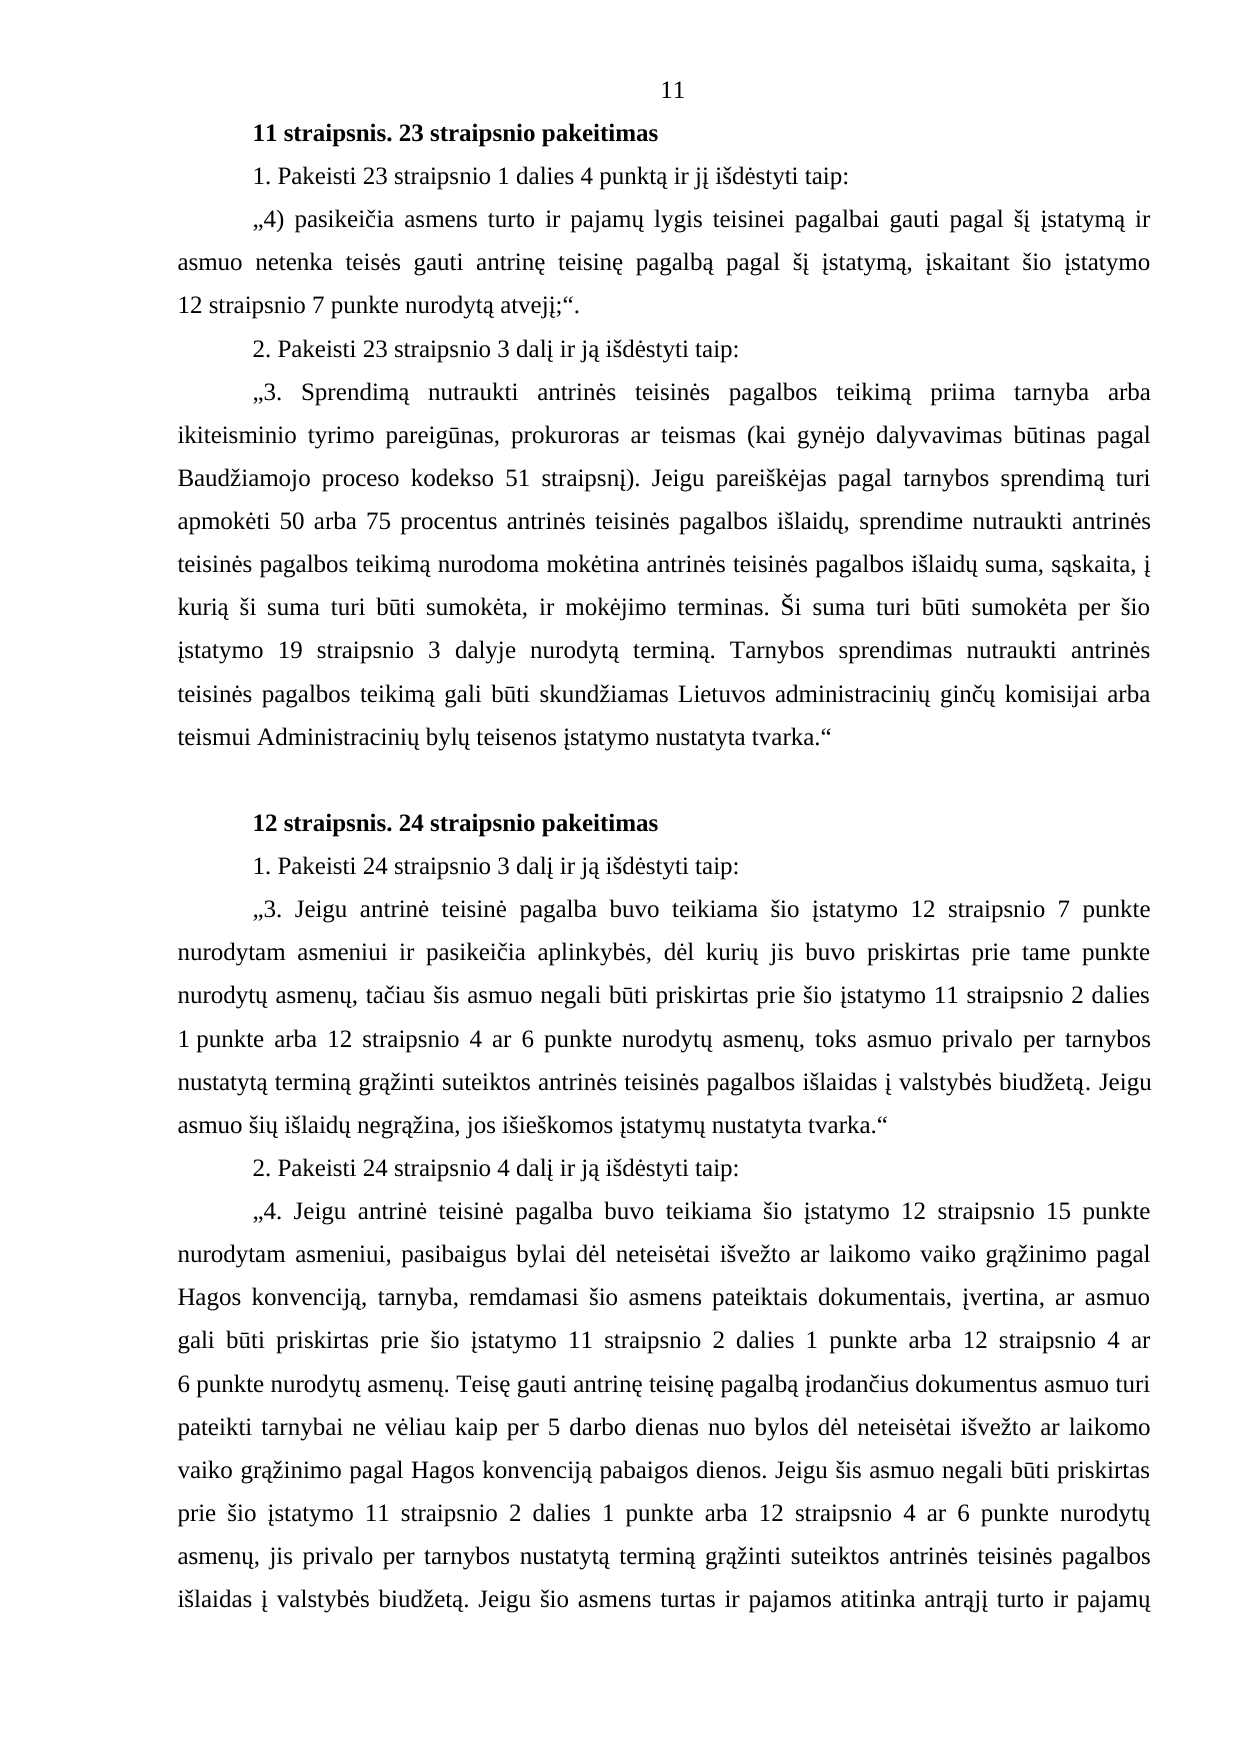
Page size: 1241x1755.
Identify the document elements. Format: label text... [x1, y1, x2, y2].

text 2. Pakeisti 23 straipsnio 3 dalį ir ją išdėstyti taip: [177, 334, 1152, 362]
text „3. Jeigu antrinė teisinė pagalba buvo teikiama šio įstatymo 12 straipsnio 7 punkte nurodytam asmeniui ir pasikeičia aplinkybės, dėl kurių jis buvo priskirtas prie tame punkte nurodytų asmenų, tačiau šis asmuo negali būti priskirtas prie šio įstatymo 11 straipsnio 2 dalies 1 punkte arba 12 straipsnio 4 ar 6 punkte nurodytų asmenų, toks asmuo privalo per tarnybos nustatytą terminą grąžinti suteiktos antrinės teisinės pagalbos išlaidas į valstybės biudžetą. Jeigu asmuo šių išlaidų negrąžina, jos išieškomos įstatymų nustatyta tvarka.“ [177, 894, 1152, 1139]
text „4) pasikeičia asmens turto ir pajamų lygis teisinei pagalbai gauti pagal šį įstatymą ir asmuo netenka teisės gauti antrinę teisinę pagalbą pagal šį įstatymą, įskaitant šio įstatymo 12 straipsnio 7 punkte nurodytą atvejį;“. [177, 204, 1152, 319]
text 11 straipsnis. 23 straipsnio pakeitimas [177, 118, 1152, 147]
text „3. Sprendimą nutraukti antrinės teisinės pagalbos teikimą priima tarnyba arba ikiteisminio tyrimo pareigūnas, prokuroras ar teismas (kai gynėjo dalyvavimas būtinas pagal Baudžiamojo proceso kodekso 51 straipsnį). Jeigu pareiškėjas pagal tarnybos sprendimą turi apmokėti 50 arba 75 procentus antrinės teisinės pagalbos išlaidų, sprendime nutraukti antrinės teisinės pagalbos teikimą nurodoma mokėtina antrinės teisinės pagalbos išlaidų suma, sąskaita, į kurią ši suma turi būti sumokėta, ir mokėjimo terminas. Ši suma turi būti sumokėta per šio įstatymo 19 straipsnio 3 dalyje nurodytą terminą. Tarnybos sprendimas nutraukti antrinės teisinės pagalbos teikimą gali būti skundžiamas Lietuvos administracinių ginčų komisijai arba teismui Administracinių bylų teisenos įstatymo nustatyta tvarka.“ [177, 377, 1152, 751]
text 1. Pakeisti 23 straipsnio 1 dalies 4 punktą ir jį išdėstyti taip: [177, 161, 1152, 190]
text „4. Jeigu antrinė teisinė pagalba buvo teikiama šio įstatymo 12 straipsnio 15 punkte nurodytam asmeniui, pasibaigus bylai dėl neteisėtai išvežto ar laikomo vaiko grąžinimo pagal Hagos konvenciją, tarnyba, remdamasi šio asmens pateiktais dokumentais, įvertina, ar asmuo gali būti priskirtas prie šio įstatymo 11 straipsnio 2 dalies 1 punkte arba 12 straipsnio 4 ar 6 punkte nurodytų asmenų. Teisę gauti antrinę teisinę pagalbą įrodančius dokumentus asmuo turi pateikti tarnybai ne vėliau kaip per 5 darbo dienas nuo bylos dėl neteisėtai išvežto ar laikomo vaiko grąžinimo pagal Hagos konvenciją pabaigos dienos. Jeigu šis asmuo negali būti priskirtas prie šio įstatymo 11 straipsnio 2 dalies 1 punkte arba 12 straipsnio 4 ar 6 punkte nurodytų asmenų, jis privalo per tarnybos nustatytą terminą grąžinti suteiktos antrinės teisinės pagalbos išlaidas į valstybės biudžetą. Jeigu šio asmens turtas ir pajamos atitinka antrąjį turto ir pajamų [177, 1196, 1152, 1613]
text 1. Pakeisti 24 straipsnio 3 dalį ir ją išdėstyti taip: [177, 851, 1152, 880]
text 12 straipsnis. 24 straipsnio pakeitimas [177, 808, 1152, 837]
text 2. Pakeisti 24 straipsnio 4 dalį ir ją išdėstyti taip: [177, 1153, 1152, 1182]
